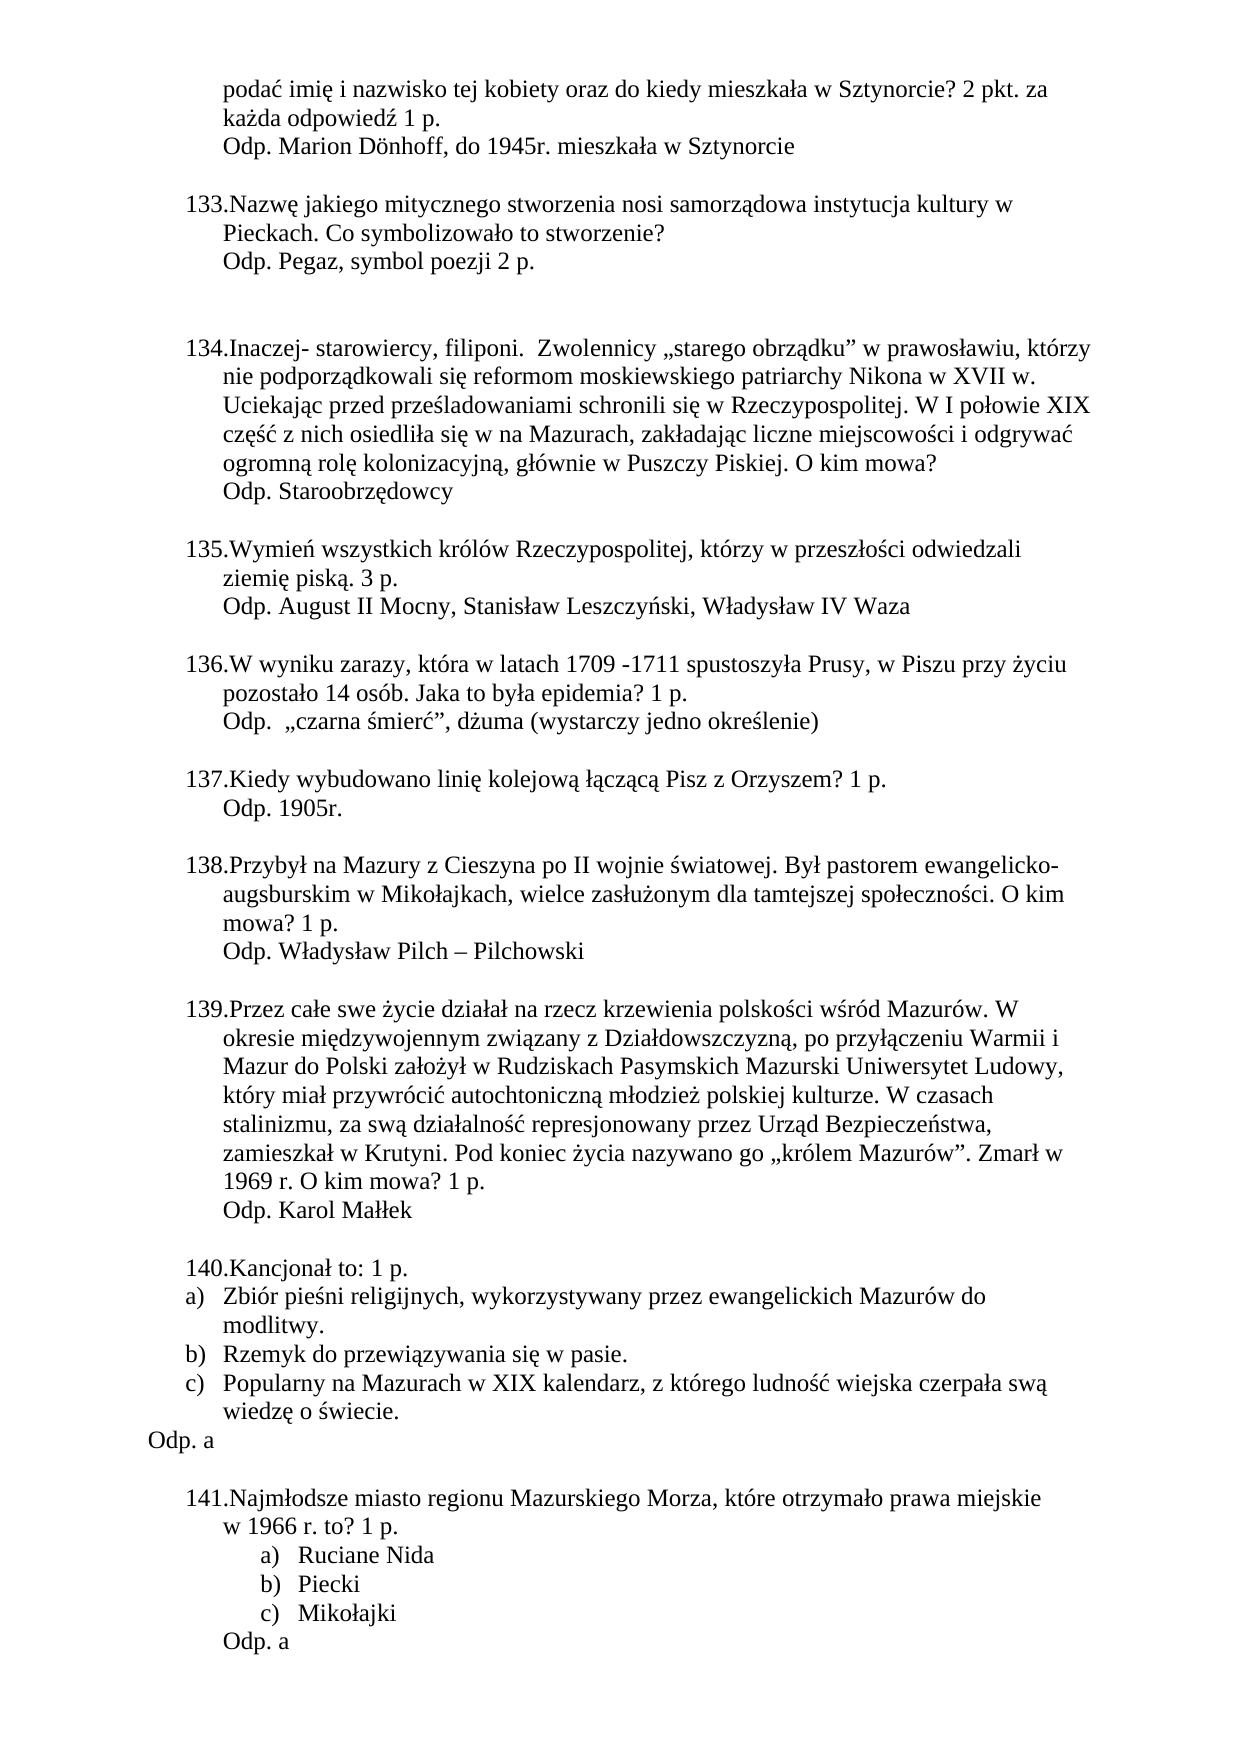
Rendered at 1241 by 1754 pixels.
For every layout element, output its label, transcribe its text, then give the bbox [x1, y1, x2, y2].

list Popularny na Mazurach w XIX kalendarz, z którego ludność wiejska czerpała swą wiedzę o świecie. [185, 1368, 1093, 1425]
text Odp. Karol Małłek [223, 1195, 1093, 1224]
text Odp. a [148, 1425, 1093, 1454]
list Przybył na Mazury z Cieszyna po II wojnie światowej. Był pastorem ewangelicko- augsburskim w Mikołajkach, wielce zasłużonym dla tamtejszej społeczności. O kim mowa? 1 p. [185, 850, 1093, 936]
list Piecki [260, 1569, 1093, 1598]
list W wyniku zarazy, która w latach 1709 -1711 spustoszyła Prusy, w Piszu przy życiu pozostało 14 osób. Jaka to była epidemia? 1 p. [185, 649, 1093, 706]
list Rzemyk do przewiązywania się w pasie. [185, 1339, 1093, 1368]
list Kiedy wybudowano linię kolejową łączącą Pisz z Orzyszem? 1 p. [185, 764, 1093, 793]
list Nazwę jakiego mitycznego stworzenia nosi samorządowa instytucja kultury w Pieckach. Co symbolizowało to stworzenie? [185, 189, 1093, 246]
list Inaczej- starowiercy, filiponi. Zwolennicy „starego obrządku” w prawosławiu, którzy nie podporządkowali się reformom moskiewskiego patriarchy Nikona w XVII w. Uciekając przed prześladowaniami schronili się w Rzeczypospolitej. W I połowie XIX część z nich osiedliła się w na Mazurach, zakładając liczne miejscowości i odgrywać ogromną rolę kolonizacyjną, głównie w Puszczy Piskiej. O kim mowa? [185, 333, 1093, 476]
text Odp. 1905r. [223, 793, 1093, 821]
text Odp. Marion Dönhoff, do 1945r. mieszkała w Sztynorcie [223, 131, 1093, 160]
text Odp. Władysław Pilch – Pilchowski [223, 936, 1093, 965]
list Mikołajki [260, 1598, 1093, 1626]
list Kancjonał to: 1 p. [185, 1253, 1093, 1281]
list Zbiór pieśni religijnych, wykorzystywany przez ewangelickich Mazurów do modlitwy. [185, 1281, 1093, 1339]
text Odp. „czarna śmierć”, dżuma (wystarczy jedno określenie) [223, 706, 1093, 735]
text Odp. Pegaz, symbol poezji 2 p. [223, 246, 1093, 275]
text Odp. a [223, 1626, 1093, 1655]
list Najmłodsze miasto regionu Mazurskiego Morza, które otrzymało prawa miejskie w 1966 r. to? 1 p. [185, 1483, 1093, 1540]
list Wymień wszystkich królów Rzeczypospolitej, którzy w przeszłości odwiedzali ziemię piską. 3 p. [185, 534, 1093, 591]
list podać imię i nazwisko tej kobiety oraz do kiedy mieszkała w Sztynorcie? 2 pkt. za każda odpowiedź 1 p. [185, 74, 1093, 131]
text Odp. August II Mocny, Stanisław Leszczyński, Władysław IV Waza [223, 591, 1093, 620]
text Odp. Staroobrzędowcy [223, 476, 1093, 505]
list Ruciane Nida [260, 1540, 1093, 1569]
list Przez całe swe życie działał na rzecz krzewienia polskości wśród Mazurów. W okresie międzywojennym związany z Działdowszczyzną, po przyłączeniu Warmii i Mazur do Polski założył w Rudziskach Pasymskich Mazurski Uniwersytet Ludowy, który miał przywrócić autochtoniczną młodzież polskiej kulturze. W czasach stalinizmu, za swą działalność represjonowany przez Urząd Bezpieczeństwa, zamieszkał w Krutyni. Pod koniec życia nazywano go „królem Mazurów”. Zmarł w 1969 r. O kim mowa? 1 p. [185, 994, 1093, 1195]
